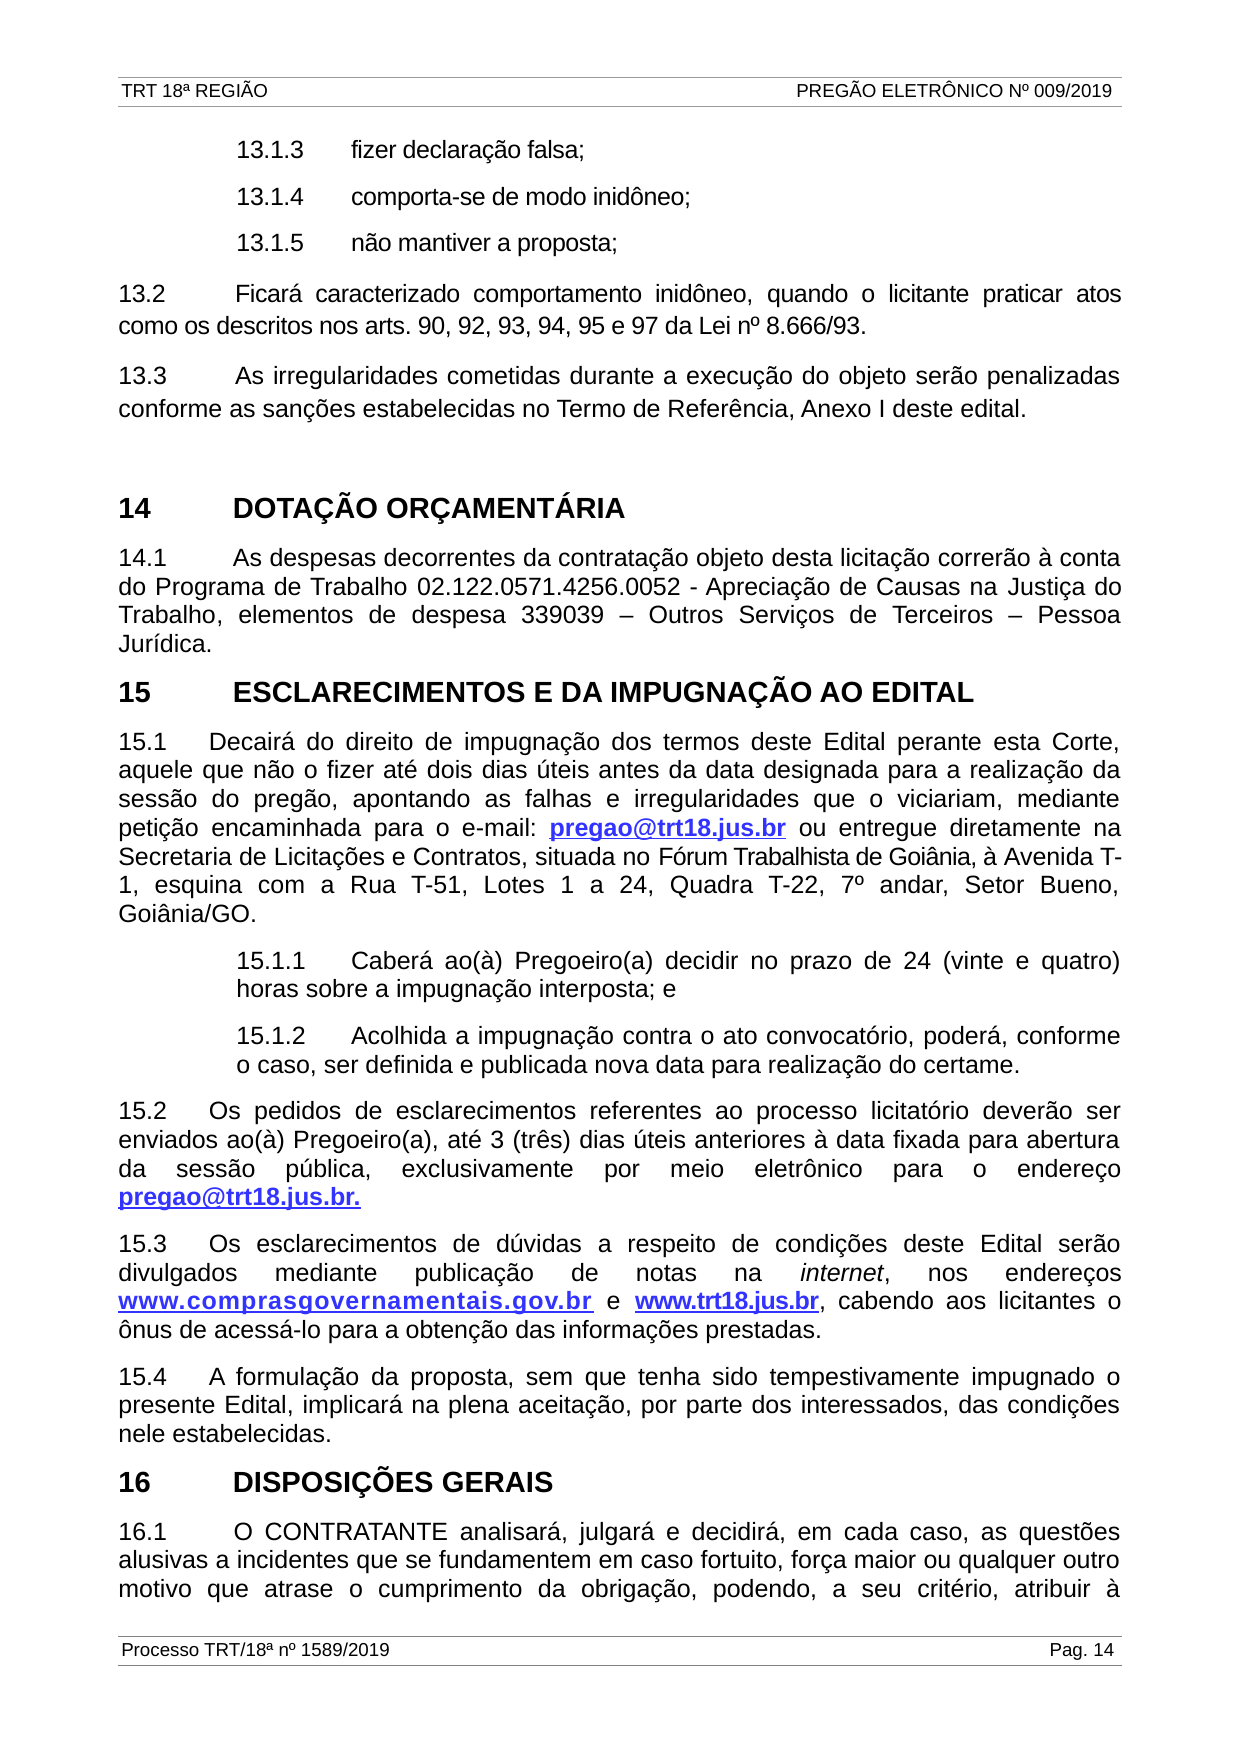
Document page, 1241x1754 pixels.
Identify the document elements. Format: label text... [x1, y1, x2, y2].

text 13.2 Ficará caracterizado comportamento inidôneo, quando o licitante praticar atos como os descritos nos arts. 90, 92, 93, 94, 95 e 97 da Lei nº 8.666/93. [118, 275, 1122, 340]
text 14.1 As despesas decorrentes da contratação objeto desta licitação correrão à conta do Programa de Trabalho 02.122.0571.4256.0052 - Apreciação de Causas na Justiça do Trabalho, elementos de despesa 339039 – Outros Serviços de Terceiros – Pessoa Jurídica. [118, 543, 1122, 658]
text 14 DOTAÇÃO ORÇAMENTÁRIA [118, 492, 1122, 525]
list 13.1.4 comporta-se de modo inidôneo; [236, 182, 1122, 211]
text 15.4 A formulação da proposta, sem que tenha sido tempestivamente impugnado o presente Edital, implicará na plena aceitação, por parte dos interessados, das condições nele estabelecidas. [118, 1362, 1122, 1448]
text 16 DISPOSIÇÕES GERAIS [118, 1466, 1122, 1499]
text 15.1.2 Acolhida a impugnação contra o ato convocatório, poderá, conforme o caso, ser definida e publicada nova data para realização do certame. [236, 1021, 1122, 1078]
text 15.3 Os esclarecimentos de dúvidas a respeito de condições deste Edital serão divulgados mediante publicação de notas na internet, nos endereços www.comprasgovernamentais.gov.br e www.trt18.jus.br, cabendo aos licitantes o ônus de acessá-lo para a obtenção das informações prestadas. [118, 1229, 1122, 1344]
list 13.1.3 fizer declaração falsa; [236, 136, 1122, 164]
list 13.1.5 não mantiver a proposta; [236, 228, 1122, 257]
text 16.1 O CONTRATANTE analisará, julgará e decidirá, em cada caso, as questões alusivas a incidentes que se fundamentem em caso fortuito, força maior ou qualquer outro motivo que atrase o cumprimento da obrigação, podendo, a seu critério, atribuir à [118, 1517, 1122, 1603]
text 15 ESCLARECIMENTOS E DA IMPUGNAÇÃO AO EDITAL [118, 676, 1122, 709]
text 15.1.1 Caberá ao(à) Pregoeiro(a) decidir no prazo de 24 (vinte e quatro) horas sobre a impugnação interposta; e [236, 946, 1122, 1003]
text 15.1 Decairá do direito de impugnação dos termos deste Edital perante esta Corte, aquele que não o fizer até dois dias úteis antes da data designada para a realização da sessão do pregão, apontando as falhas e irregularidades que o viciariam, mediante petição encaminhada para o e-mail: pregao@trt18.jus.br ou entregue diretamente na Secretaria de Licitações e Contratos, situada no Fórum Trabalhista de Goiânia, à Avenida T-1, esquina com a Rua T-51, Lotes 1 a 24, Quadra T-22, 7º andar, Setor Bueno, Goiânia/GO. [118, 727, 1122, 928]
text 15.2 Os pedidos de esclarecimentos referentes ao processo licitatório deverão ser enviados ao(à) Pregoeiro(a), até 3 (três) dias úteis anteriores à data fixada para abertura da sessão pública, exclusivamente por meio eletrônico para o endereço pregao@trt18.jus.br. [118, 1096, 1122, 1211]
list 13.3 As irregularidades cometidas durante a execução do objeto serão penalizadas conforme as sanções estabelecidas no Termo de Referência, Anexo I deste edital. [118, 358, 1122, 423]
